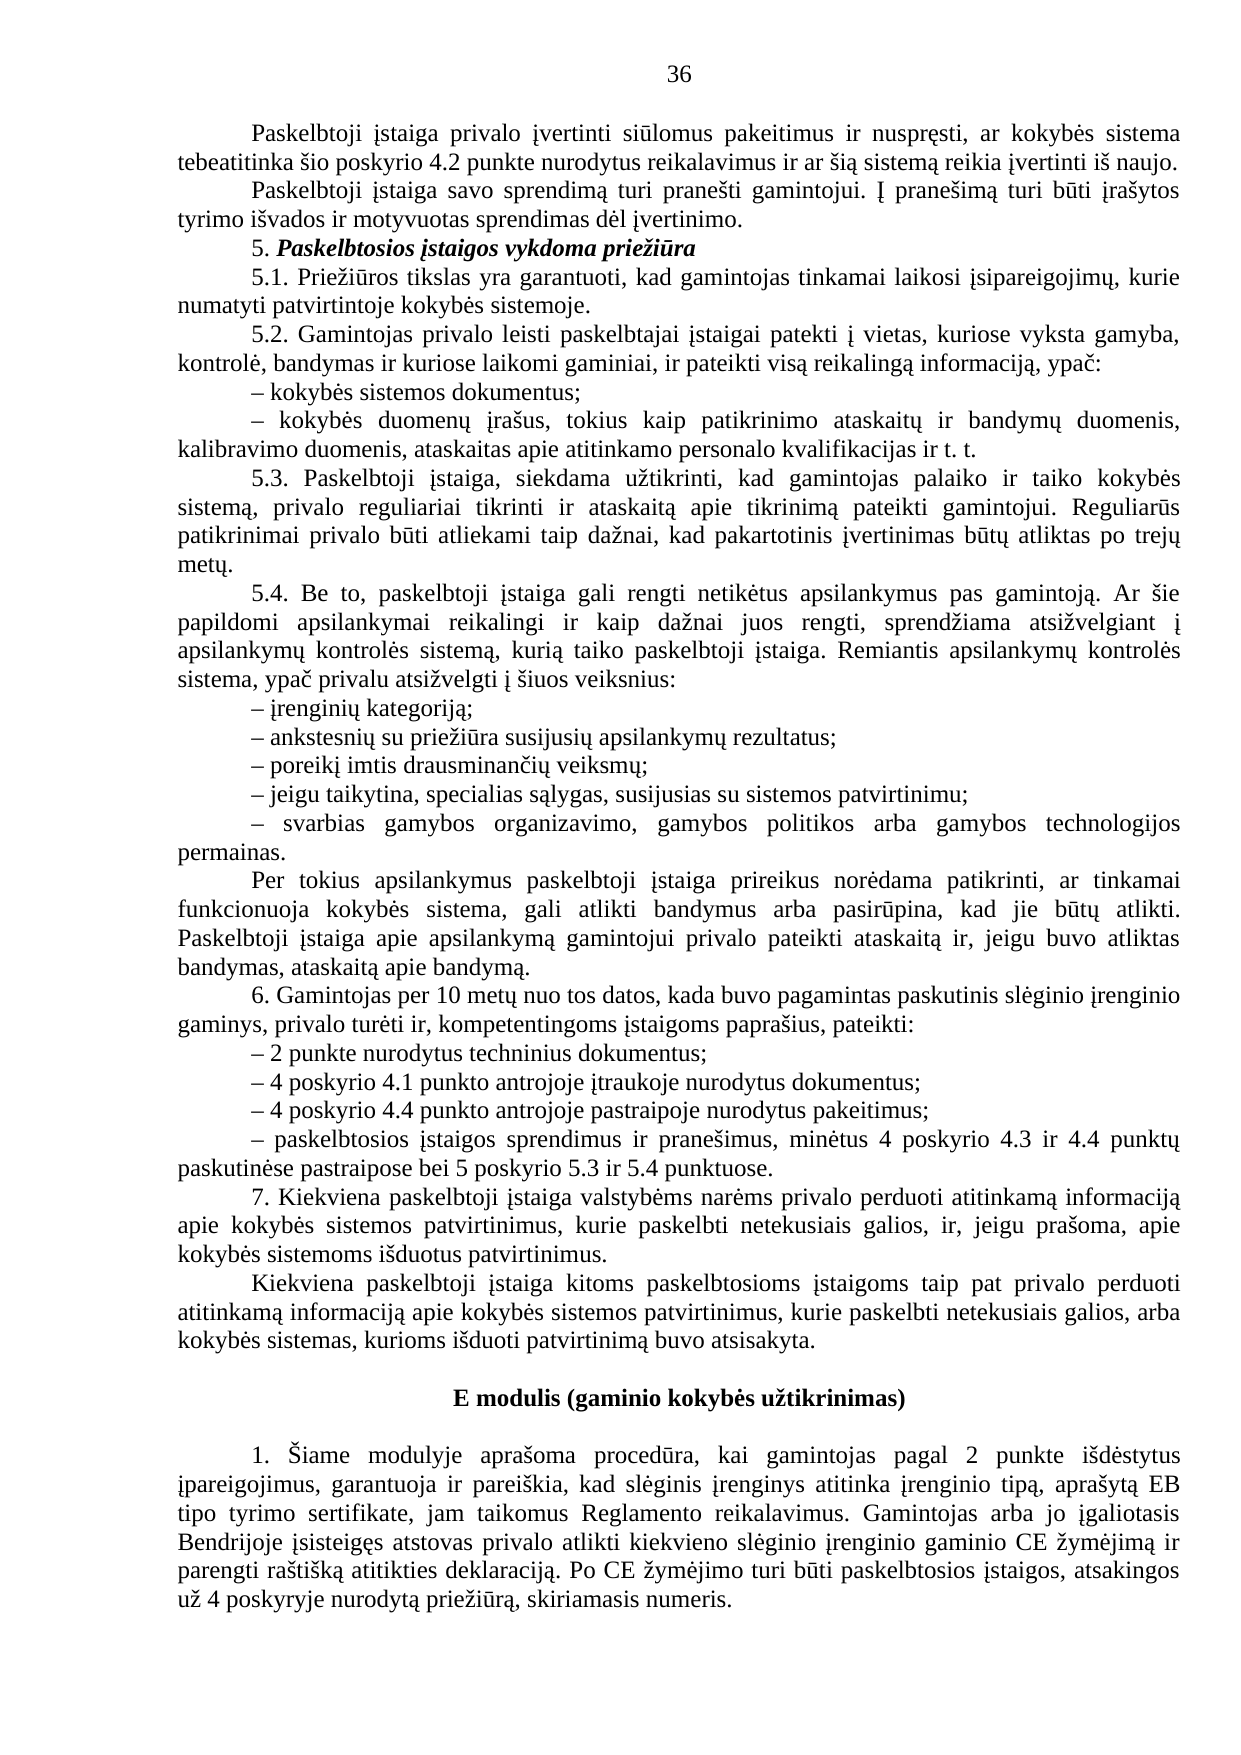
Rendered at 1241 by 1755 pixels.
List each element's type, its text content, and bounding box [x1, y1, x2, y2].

text E modulis (gaminio kokybės užtikrinimas) [177, 1383, 1181, 1412]
text – 4 poskyrio 4.4 punkto antrojoje pastraipoje nurodytus pakeitimus; [177, 1096, 1181, 1124]
text 5.3. Paskelbtoji įstaiga, siekdama užtikrinti, kad gamintojas palaiko ir taiko kokybės sistemą, privalo reguliariai tikrinti ir ataskaitą apie tikrinimą pateikti gamintojui. Reguliarūs patikrinimai privalo būti atliekami taip dažnai, kad pakartotinis įvertinimas būtų atliktas po trejų metų. [177, 463, 1181, 578]
text – jeigu taikytina, specialias sąlygas, susijusias su sistemos patvirtinimu; [177, 779, 1181, 808]
text – įrenginių kategoriją; [177, 693, 1181, 722]
text – ankstesnių su priežiūra susijusių apsilankymų rezultatus; [177, 722, 1181, 751]
text – kokybės duomenų įrašus, tokius kaip patikrinimo ataskaitų ir bandymų duomenis, kalibravimo duomenis, ataskaitas apie atitinkamo personalo kvalifikacijas ir t. t. [177, 406, 1181, 463]
text Per tokius apsilankymus paskelbtoji įstaiga prireikus norėdama patikrinti, ar tinkamai funkcionuoja kokybės sistema, gali atlikti bandymus arba pasirūpina, kad jie būtų atlikti. Paskelbtoji įstaiga apie apsilankymą gamintojui privalo pateikti ataskaitą ir, jeigu buvo atliktas bandymas, ataskaitą apie bandymą. [177, 866, 1181, 981]
text Paskelbtoji įstaiga privalo įvertinti siūlomus pakeitimus ir nuspręsti, ar kokybės sistema tebeatitinka šio poskyrio 4.2 punkte nurodytus reikalavimus ir ar šią sistemą reikia įvertinti iš naujo. [177, 118, 1181, 176]
text – 2 punkte nurodytus techninius dokumentus; [177, 1038, 1181, 1067]
text 5.4. Be to, paskelbtoji įstaiga gali rengti netikėtus apsilankymus pas gamintoją. Ar šie papildomi apsilankymai reikalingi ir kaip dažnai juos rengti, sprendžiama atsižvelgiant į apsilankymų kontrolės sistemą, kurią taiko paskelbtoji įstaiga. Remiantis apsilankymų kontrolės sistema, ypač privalu atsižvelgti į šiuos veiksnius: [177, 578, 1181, 693]
text 5.1. Priežiūros tikslas yra garantuoti, kad gamintojas tinkamai laikosi įsipareigojimų, kurie numatyti patvirtintoje kokybės sistemoje. [177, 262, 1181, 319]
text Kiekviena paskelbtoji įstaiga kitoms paskelbtosioms įstaigoms taip pat privalo perduoti atitinkamą informaciją apie kokybės sistemos patvirtinimus, kurie paskelbti netekusiais galios, arba kokybės sistemas, kurioms išduoti patvirtinimą buvo atsisakyta. [177, 1268, 1181, 1354]
text Paskelbtoji įstaiga savo sprendimą turi pranešti gamintojui. Į pranešimą turi būti įrašytos tyrimo išvados ir motyvuotas sprendimas dėl įvertinimo. [177, 176, 1181, 233]
text – poreikį imtis drausminančių veiksmų; [177, 751, 1181, 779]
text 5.2. Gamintojas privalo leisti paskelbtajai įstaigai patekti į vietas, kuriose vyksta gamyba, kontrolė, bandymas ir kuriose laikomi gaminiai, ir pateikti visą reikalingą informaciją, ypač: [177, 319, 1181, 377]
text 5. Paskelbtosios įstaigos vykdoma priežiūra [177, 233, 1181, 262]
text – 4 poskyrio 4.1 punkto antrojoje įtraukoje nurodytus dokumentus; [177, 1067, 1181, 1096]
text – kokybės sistemos dokumentus; [177, 377, 1181, 406]
text 1. Šiame modulyje aprašoma procedūra, kai gamintojas pagal 2 punkte išdėstytus įpareigojimus, garantuoja ir pareiškia, kad slėginis įrenginys atitinka įrenginio tipą, aprašytą EB tipo tyrimo sertifikate, jam taikomus Reglamento reikalavimus. Gamintojas arba jo įgaliotasis Bendrijoje įsisteigęs atstovas privalo atlikti kiekvieno slėginio įrenginio gaminio CE žymėjimą ir parengti raštišką atitikties deklaraciją. Po CE žymėjimo turi būti paskelbtosios įstaigos, atsakingos už 4 poskyryje nurodytą priežiūrą, skiriamasis numeris. [177, 1441, 1181, 1613]
text 6. Gamintojas per 10 metų nuo tos datos, kada buvo pagamintas paskutinis slėginio įrenginio gaminys, privalo turėti ir, kompetentingoms įstaigoms paprašius, pateikti: [177, 981, 1181, 1038]
text – svarbias gamybos organizavimo, gamybos politikos arba gamybos technologijos permainas. [177, 808, 1181, 866]
text 7. Kiekviena paskelbtoji įstaiga valstybėms narėms privalo perduoti atitinkamą informaciją apie kokybės sistemos patvirtinimus, kurie paskelbti netekusiais galios, ir, jeigu prašoma, apie kokybės sistemoms išduotus patvirtinimus. [177, 1182, 1181, 1268]
text – paskelbtosios įstaigos sprendimus ir pranešimus, minėtus 4 poskyrio 4.3 ir 4.4 punktų paskutinėse pastraipose bei 5 poskyrio 5.3 ir 5.4 punktuose. [177, 1124, 1181, 1182]
